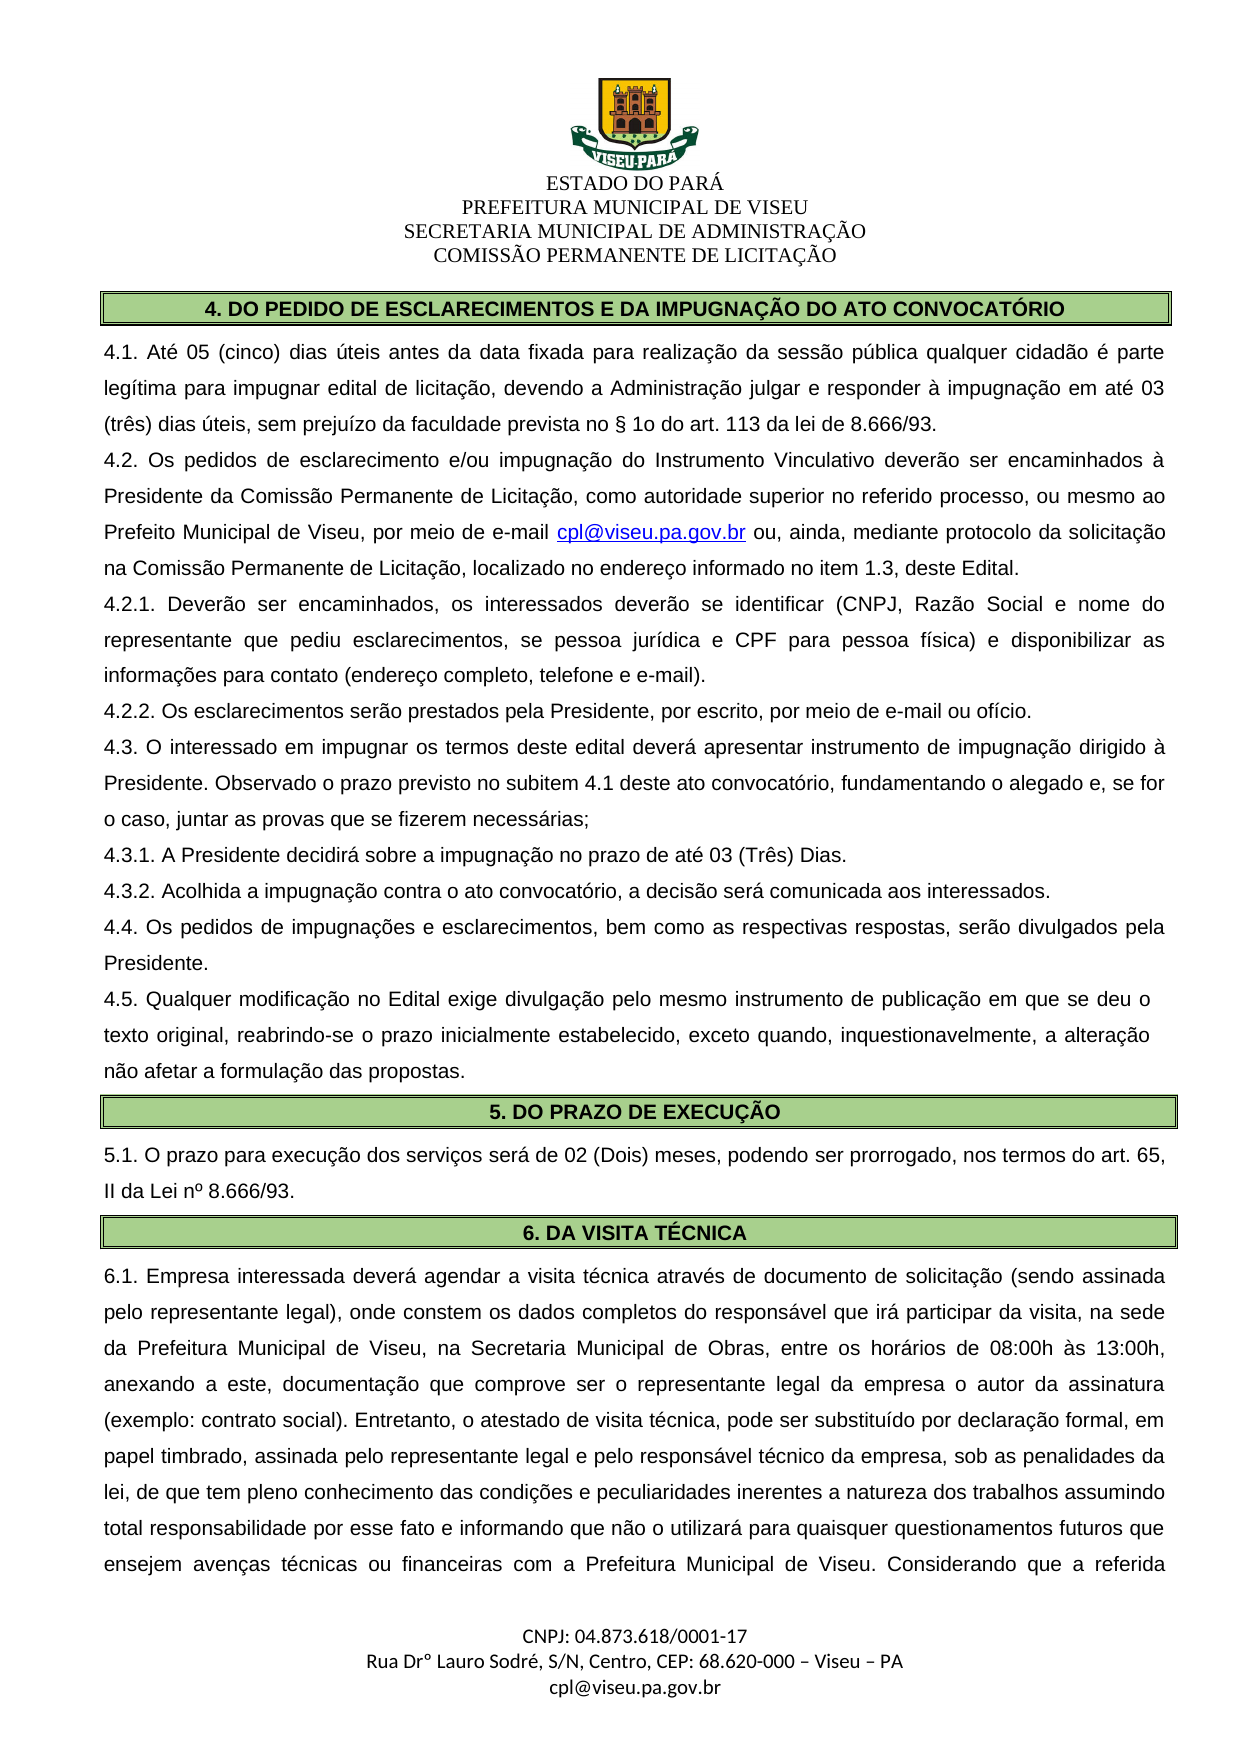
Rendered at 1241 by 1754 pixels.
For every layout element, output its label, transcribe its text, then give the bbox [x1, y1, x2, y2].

text 5. DO PRAZO DE EXECUÇÃO [104, 1098, 1175, 1126]
text 4.5. Qualquer modificação no Edital exige divulgação pelo mesmo instrumento de publicação em que se deu o texto original, reabrindo-se o prazo inicialmente estabelecido, exceto quando, inquestionavelmente, a alteração não afetar a formulação das propostas. [103, 987, 1152, 1083]
text 4.3.2. Acolhida a impugnação contra o ato convocatório, a decisão será comunicada aos interessados. [103, 879, 1166, 903]
text 6.1. Empresa interessada deverá agendar a visita técnica através de documento de solicitação (sendo assinada pelo representante legal), onde constem os dados completos do responsável que irá participar da visita, na sede da Prefeitura Municipal de Viseu, na Secretaria Municipal de Obras, entre os horários de 08:00h às 13:00h, anexando a este, documentação que comprove ser o representante legal da empresa o autor da assinatura (exemplo: contrato social). Entretanto, o atestado de visita técnica, pode ser substituído por declaração formal, em papel timbrado, assinada pelo representante legal e pelo responsável técnico da empresa, sob as penalidades da lei, de que tem pleno conhecimento das condições e peculiaridades inerentes a natureza dos trabalhos assumindo total responsabilidade por esse fato e informando que não o utilizará para quaisquer questionamentos futuros que ensejem avenças técnicas ou financeiras com a Prefeitura Municipal de Viseu. Considerando que a referida [103, 1264, 1166, 1575]
text 4.2.2. Os esclarecimentos serão prestados pela Presidente, por escrito, por meio de e-mail ou ofício. [103, 699, 1166, 723]
text 4.3.1. A Presidente decidirá sobre a impugnação no prazo de até 03 (Três) Dias. [103, 843, 1166, 867]
text 6. DA VISITA TÉCNICA [104, 1218, 1175, 1246]
text 4.4. Os pedidos de impugnações e esclarecimentos, bem como as respectivas respostas, serão divulgados pela Presidente. [103, 915, 1166, 975]
text 5.1. O prazo para execução dos serviços será de 02 (Dois) meses, podendo ser prorrogado, nos termos do art. 65, II da Lei nº 8.666/93. [103, 1143, 1166, 1203]
picture [570, 78, 700, 171]
text 4. DO PEDIDO DE ESCLARECIMENTOS E DA IMPUGNAÇÃO DO ATO CONVOCATÓRIO [104, 294, 1168, 322]
text 4.3. O interessado em impugnar os termos deste edital deverá apresentar instrumento de impugnação dirigido à Presidente. Observado o prazo previsto no subitem 4.1 deste ato convocatório, fundamentando o alegado e, se for o caso, juntar as provas que se fizerem necessárias; [103, 735, 1166, 831]
text 4.1. Até 05 (cinco) dias úteis antes da data fixada para realização da sessão pública qualquer cidadão é parte legítima para impugnar edital de licitação, devendo a Administração julgar e responder à impugnação em até 03 (três) dias úteis, sem prejuízo da faculdade prevista no § 1o do art. 113 da lei de 8.666/93. [103, 340, 1166, 436]
text 4.2. Os pedidos de esclarecimento e/ou impugnação do Instrumento Vinculativo deverão ser encaminhados à Presidente da Comissão Permanente de Licitação, como autoridade superior no referido processo, ou mesmo ao Prefeito Municipal de Viseu, por meio de e-mail cpl@viseu.pa.gov.br ou, ainda, mediante protocolo da solicitação na Comissão Permanente de Licitação, localizado no endereço informado no item 1.3, deste Edital. [103, 448, 1166, 579]
text 4.2.1. Deverão ser encaminhados, os interessados deverão se identificar (CNPJ, Razão Social e nome do representante que pediu esclarecimentos, se pessoa jurídica e CPF para pessoa física) e disponibilizar as informações para contato (endereço completo, telefone e e-mail). [103, 591, 1166, 687]
